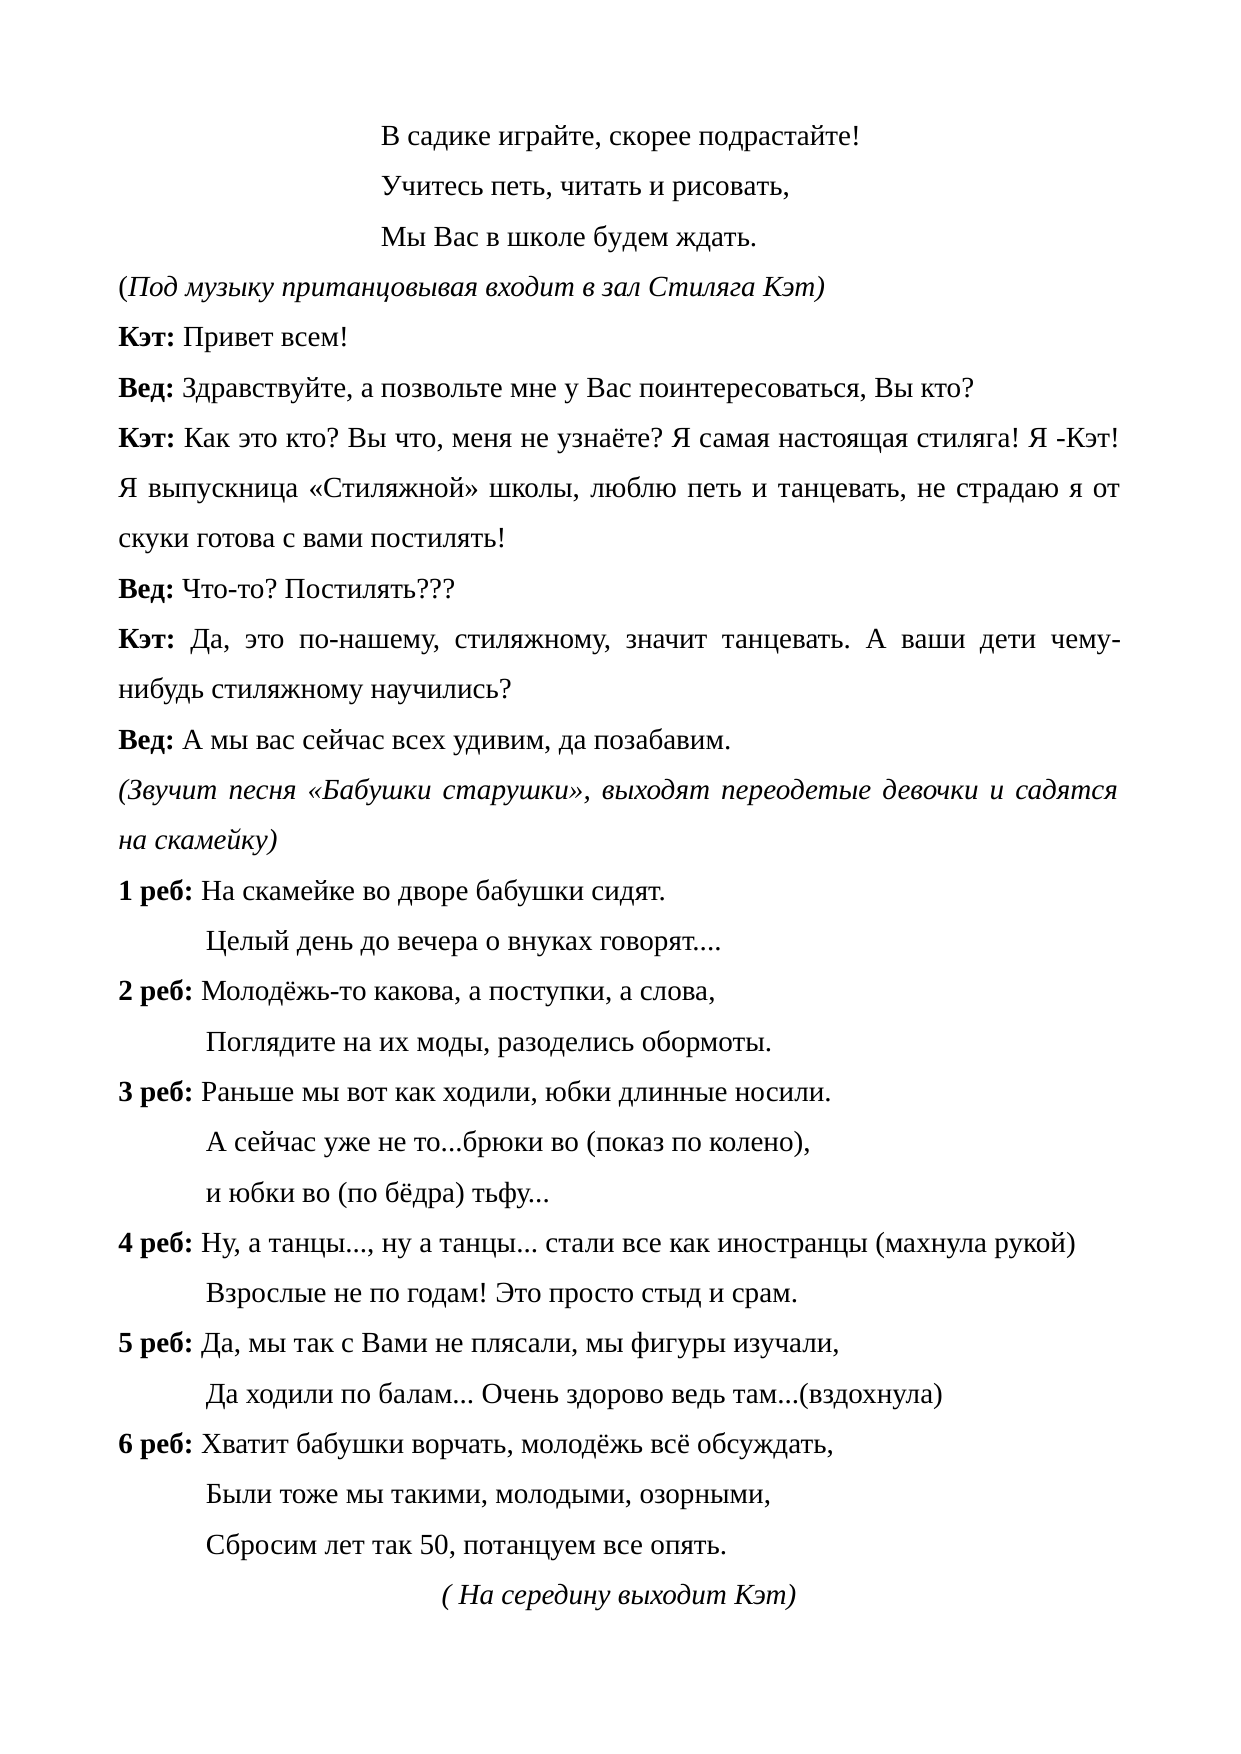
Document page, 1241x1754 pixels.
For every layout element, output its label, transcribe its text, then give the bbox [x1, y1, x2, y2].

text ( На середину выходит Кэт) [118, 1577, 1122, 1611]
text 6 реб: Хватит бабушки ворчать, молодёжь всё обсуждать, [118, 1426, 1122, 1460]
text (Под музыку пританцовывая входит в зал Стиляга Кэт) [118, 269, 1122, 303]
text Поглядите на их моды, разоделись обормоты. [118, 1024, 1122, 1057]
text Учитесь петь, читать и рисовать, [118, 168, 1122, 202]
text Кэт: Да, это по-нашему, стиляжному, значит танцевать. А ваши дети чему-нибудь стиляжному научились? [118, 621, 1122, 705]
text Мы Вас в школе будем ждать. [118, 219, 1122, 252]
text Вед: Здравствуйте, а позвольте мне у Вас поинтересоваться, Вы кто? [118, 370, 1122, 403]
text Были тоже мы такими, молодыми, озорными, [118, 1477, 1122, 1510]
text Вед: Что-то? Постилять??? [118, 571, 1122, 604]
text Да ходили по балам... Очень здорово ведь там...(вздохнула) [118, 1376, 1122, 1409]
text Кэт: Привет всем! [118, 319, 1122, 353]
text А сейчас уже не то...брюки во (показ по колено), [118, 1124, 1122, 1158]
text Кэт: Как это кто? Вы что, меня не узнаёте? Я самая настоящая стиляга! Я -Кэт! Я выпускница «Стиляжной» школы, люблю петь и танцевать, не страдаю я от скуки готова с вами постилять! [118, 420, 1122, 554]
text В садике играйте, скорее подрастайте! [118, 118, 1122, 152]
text Сбросим лет так 50, потанцуем все опять. [118, 1527, 1122, 1560]
text и юбки во (по бёдра) тьфу... [118, 1175, 1122, 1208]
text Вед: А мы вас сейчас всех удивим, да позабавим. [118, 722, 1122, 755]
text 1 реб: На скамейке во дворе бабушки сидят. [118, 873, 1122, 906]
text 3 реб: Раньше мы вот как ходили, юбки длинные носили. [118, 1074, 1122, 1108]
text 4 реб: Ну, а танцы..., ну а танцы... стали все как иностранцы (махнула рукой) [118, 1225, 1122, 1258]
text Целый день до вечера о внуках говорят.... [118, 923, 1122, 957]
text 2 реб: Молодёжь-то какова, а поступки, а слова, [118, 973, 1122, 1007]
text (Звучит песня «Бабушки старушки», выходят переодетые девочки и садятся на скамейку) [118, 772, 1122, 856]
text 5 реб: Да, мы так с Вами не плясали, мы фигуры изучали, [118, 1326, 1122, 1359]
text Взрослые не по годам! Это просто стыд и срам. [118, 1275, 1122, 1309]
